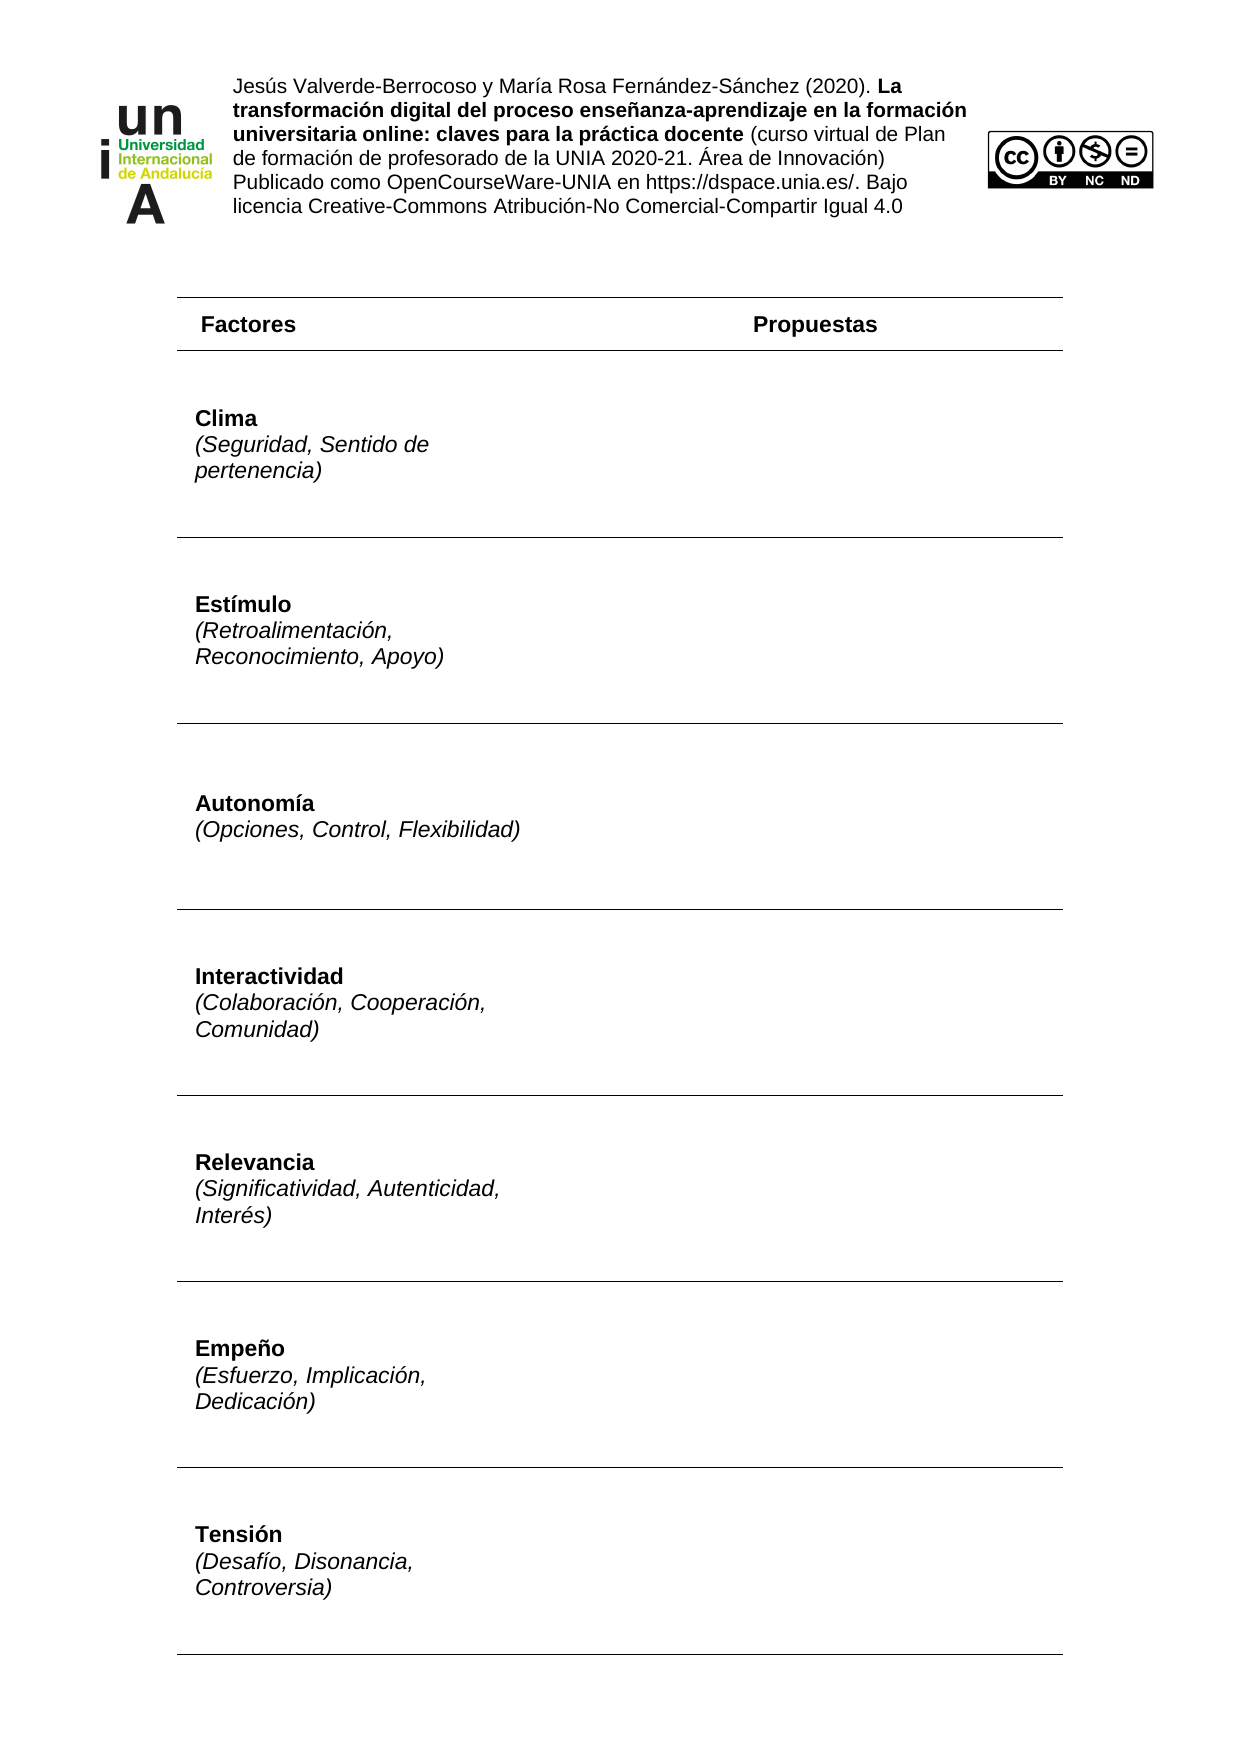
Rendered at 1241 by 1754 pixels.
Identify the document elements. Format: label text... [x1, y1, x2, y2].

table_cell Interactividad (Colaboración, Cooperación, Comunidad) [177, 910, 562, 1095]
table_cell [562, 1468, 1063, 1653]
table_cell [562, 1096, 1063, 1281]
table_cell [562, 724, 1063, 909]
table_header Factores [177, 298, 562, 350]
table_cell Autonomía (Opciones, Control, Flexibilidad) [177, 724, 562, 909]
table_cell Estímulo (Retroalimentación, Reconocimiento, Apoyo) [177, 538, 562, 723]
table_cell [562, 1282, 1063, 1467]
table_cell Clima (Seguridad, Sentido de pertenencia) [177, 351, 562, 537]
table_cell Empeño (Esfuerzo, Implicación, Dedicación) [177, 1282, 562, 1467]
table_cell [562, 910, 1063, 1095]
table_cell [562, 351, 1063, 537]
table_cell Tensión (Desafío, Disonancia, Controversia) [177, 1468, 562, 1653]
table_header Propuestas [562, 298, 1063, 350]
table_cell [562, 538, 1063, 723]
table_cell Relevancia (Significatividad, Autenticidad, Interés) [177, 1096, 562, 1281]
